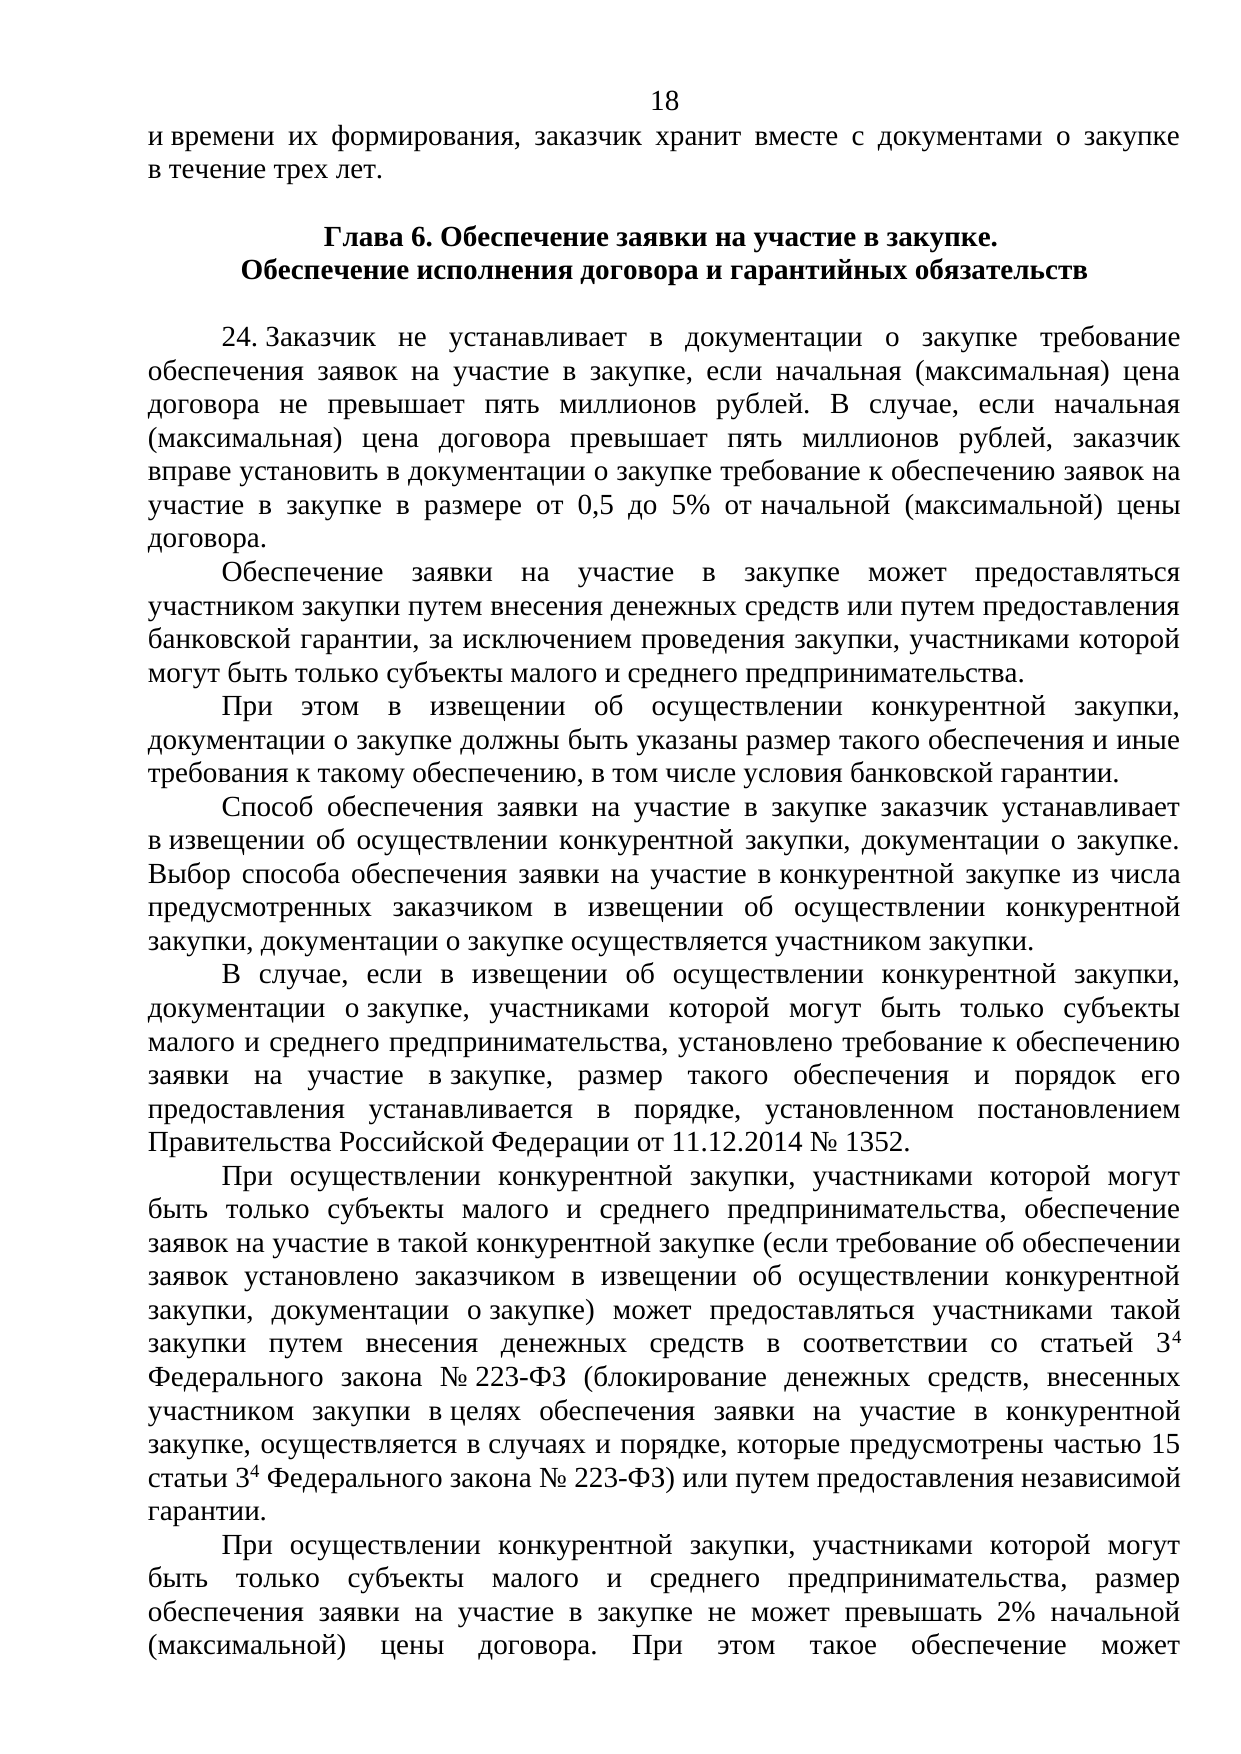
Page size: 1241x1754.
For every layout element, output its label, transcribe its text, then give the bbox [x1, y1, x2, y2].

text Глава 6. Обеспечение заявки на участие в закупке. Обеспечение исполнения договора и гарантийных обязательств [148, 219, 1181, 286]
text 24. Заказчик не устанавливает в документации о закупке требование обеспечения заявок на участие в закупке, если начальная (максимальная) цена договора не превышает пять миллионов рублей. В случае, если начальная (максимальная) цена договора превышает пять миллионов рублей, заказчик вправе установить в документации о закупке требование к обеспечению заявок на участие в закупке в размере от 0,5 до 5% от начальной (максимальной) цены договора. [148, 319, 1181, 554]
text и времени их формирования, заказчик хранит вместе с документами о закупке в течение трех лет. [148, 118, 1181, 185]
text Обеспечение заявки на участие в закупке может предоставляться участником закупки путем внесения денежных средств или путем предоставления банковской гарантии, за исключением проведения закупки, участниками которой могут быть только субъекты малого и среднего предпринимательства. [148, 554, 1181, 688]
text В случае, если в извещении об осуществлении конкурентной закупки, документации о закупке, участниками которой могут быть только субъекты малого и среднего предпринимательства, установлено требование к обеспечению заявки на участие в закупке, размер такого обеспечения и порядок его предоставления устанавливается в порядке, установленном постановлением Правительства Российской Федерации от 11.12.2014 № 1352. [148, 957, 1181, 1158]
text Способ обеспечения заявки на участие в закупке заказчик устанавливает в извещении об осуществлении конкурентной закупки, документации о закупке. Выбор способа обеспечения заявки на участие в конкурентной закупке из числа предусмотренных заказчиком в извещении об осуществлении конкурентной закупки, документации о закупке осуществляется участником закупки. [148, 789, 1181, 957]
text При осуществлении конкурентной закупки, участниками которой могут быть только субъекты малого и среднего предпринимательства, обеспечение заявок на участие в такой конкурентной закупке (если требование об обеспечении заявок установлено заказчиком в извещении об осуществлении конкурентной закупки, документации о закупке) может предоставляться участниками такой закупки путем внесения денежных средств в соответствии со статьей 34 Федерального закона № 223-ФЗ (блокирование денежных средств, внесенных участником закупки в целях обеспечения заявки на участие в конкурентной закупке, осуществляется в случаях и порядке, которые предусмотрены частью 15 статьи 34 Федерального закона № 223-ФЗ) или путем предоставления независимой гарантии. [148, 1158, 1181, 1527]
text При этом в извещении об осуществлении конкурентной закупки, документации о закупке должны быть указаны размер такого обеспечения и иные требования к такому обеспечению, в том числе условия банковской гарантии. [148, 688, 1181, 789]
text При осуществлении конкурентной закупки, участниками которой могут быть только субъекты малого и среднего предпринимательства, размер обеспечения заявки на участие в закупке не может превышать 2% начальной (максимальной) цены договора. При этом такое обеспечение может [148, 1527, 1181, 1661]
